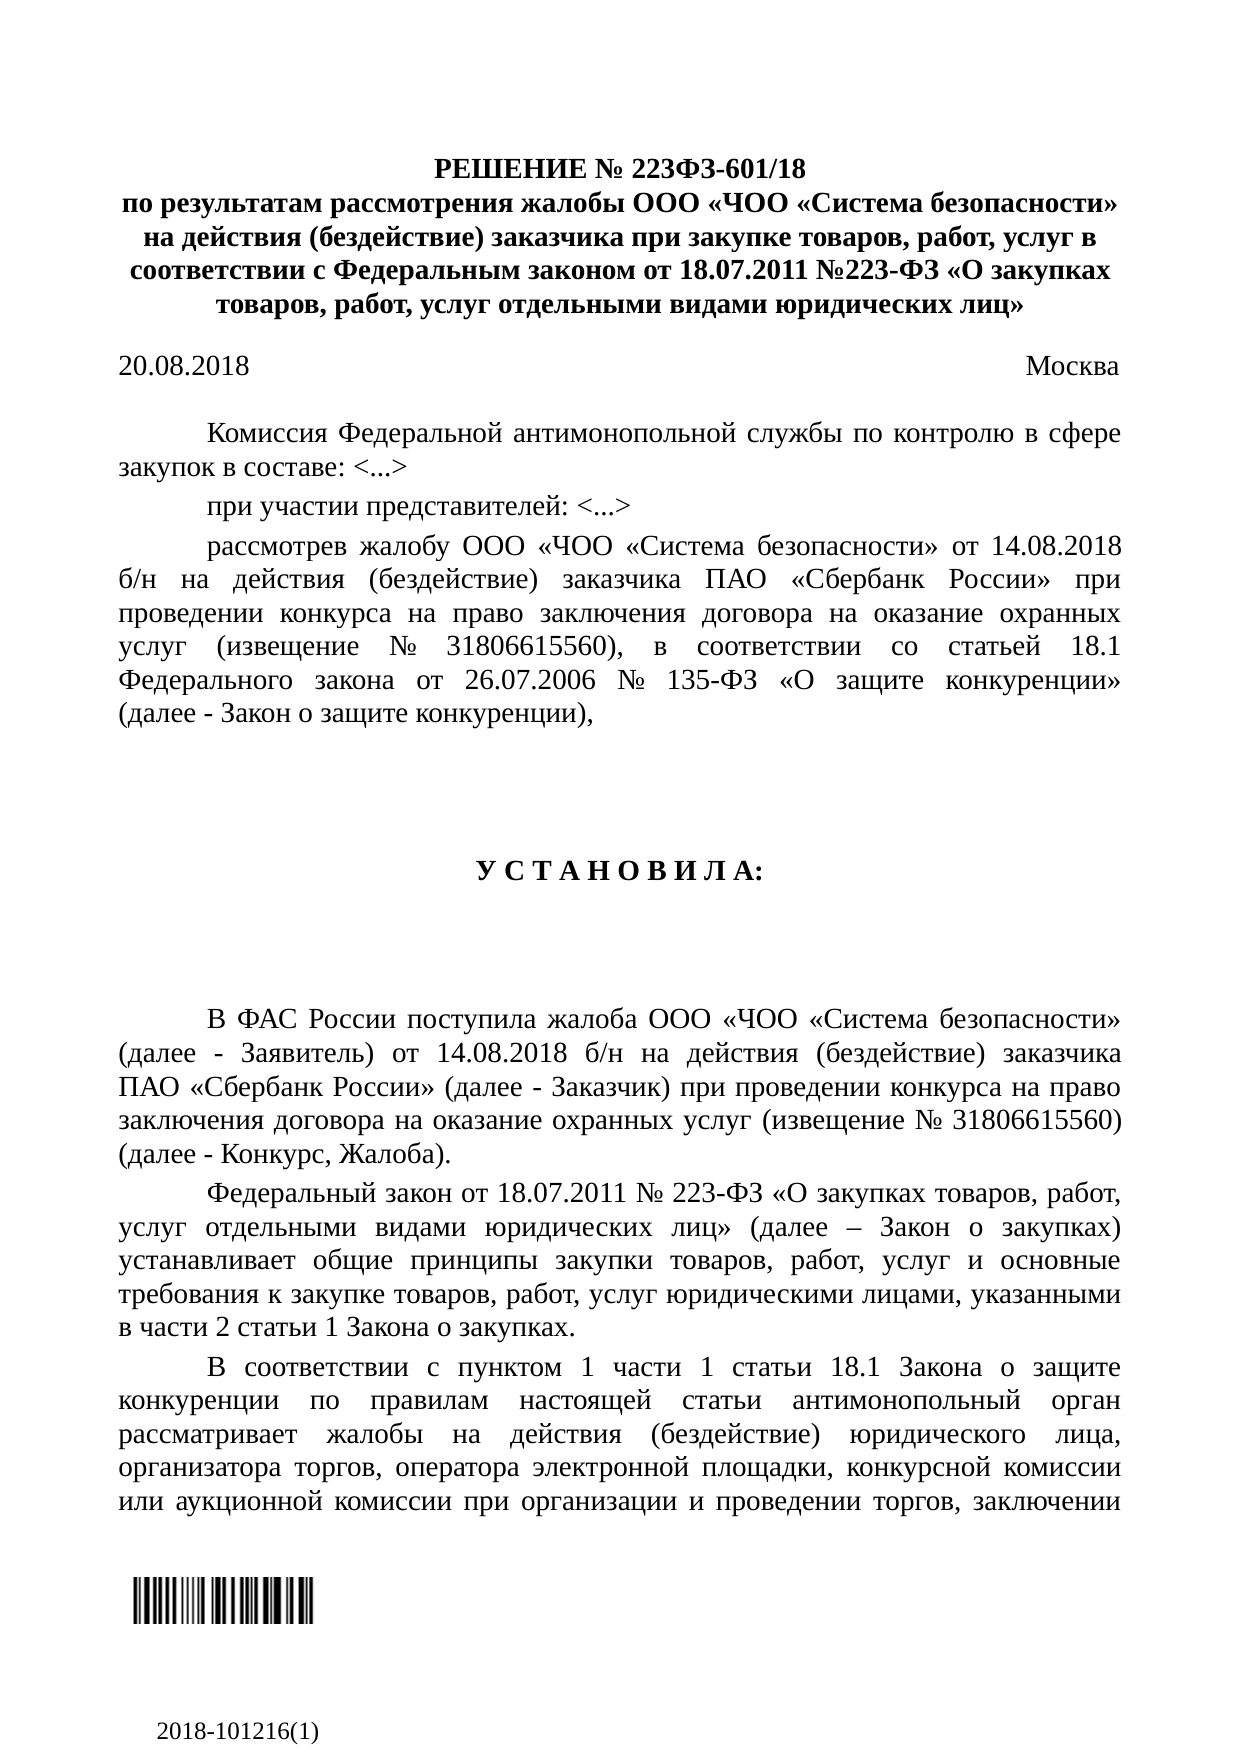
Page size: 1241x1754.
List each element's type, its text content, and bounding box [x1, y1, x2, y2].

text 20.08.2018 Москва [118, 348, 1122, 382]
picture [118, 1577, 331, 1624]
text В ФАС России поступила жалоба ООО «ЧОО «Система безопасности» (далее - Заявитель) от 14.08.2018 б/н на действия (бездействие) заказчика ПАО «Сбербанк России» (далее - Заказчик) при проведении конкурса на право заключения договора на оказание охранных услуг (извещение № 31806615560) (далее - Конкурс, Жалоба). [118, 1002, 1122, 1169]
text У С Т А Н О В И Л А: [117, 853, 1122, 887]
text РЕШЕНИЕ № 223ФЗ-601/18 [118, 152, 1122, 185]
text по результатам рассмотрения жалобы ООО «ЧОО «Система безопасности» на действия (бездействие) заказчика при закупке товаров, работ, услуг в соответствии с Федеральным законом от 18.07.2011 №223-ФЗ «О закупках товаров, работ, услуг отдельными видами юридических лиц» [118, 185, 1122, 319]
text В соответствии с пунктом 1 части 1 статьи 18.1 Закона о защите конкуренции по правилам настоящей статьи антимонопольный орган рассматривает жалобы на действия (бездействие) юридического лица, организатора торгов, оператора электронной площадки, конкурсной комиссии или аукционной комиссии при организации и проведении торгов, заключении [118, 1349, 1122, 1517]
text при участии представителей: <...> [118, 488, 1122, 522]
text рассмотрев жалобу ООО «ЧОО «Система безопасности» от 14.08.2018 б/н на действия (бездействие) заказчика ПАО «Сбербанк России» при проведении конкурса на право заключения договора на оказание охранных услуг (извещение № 31806615560), в соответствии со статьей 18.1 Федерального закона от 26.07.2006 № 135-ФЗ «О защите конкуренции» (далее - Закон о защите конкуренции), [118, 528, 1122, 729]
text Федеральный закон от 18.07.2011 № 223-ФЗ «О закупках товаров, работ, услуг отдельными видами юридических лиц» (далее – Закон о закупках) устанавливает общие принципы закупки товаров, работ, услуг и основные требования к закупке товаров, работ, услуг юридическими лицами, указанными в части 2 статьи 1 Закона о закупках. [118, 1175, 1122, 1343]
text Комиссия Федеральной антимонопольной службы по контролю в сфере закупок в составе: <...> [118, 415, 1122, 482]
